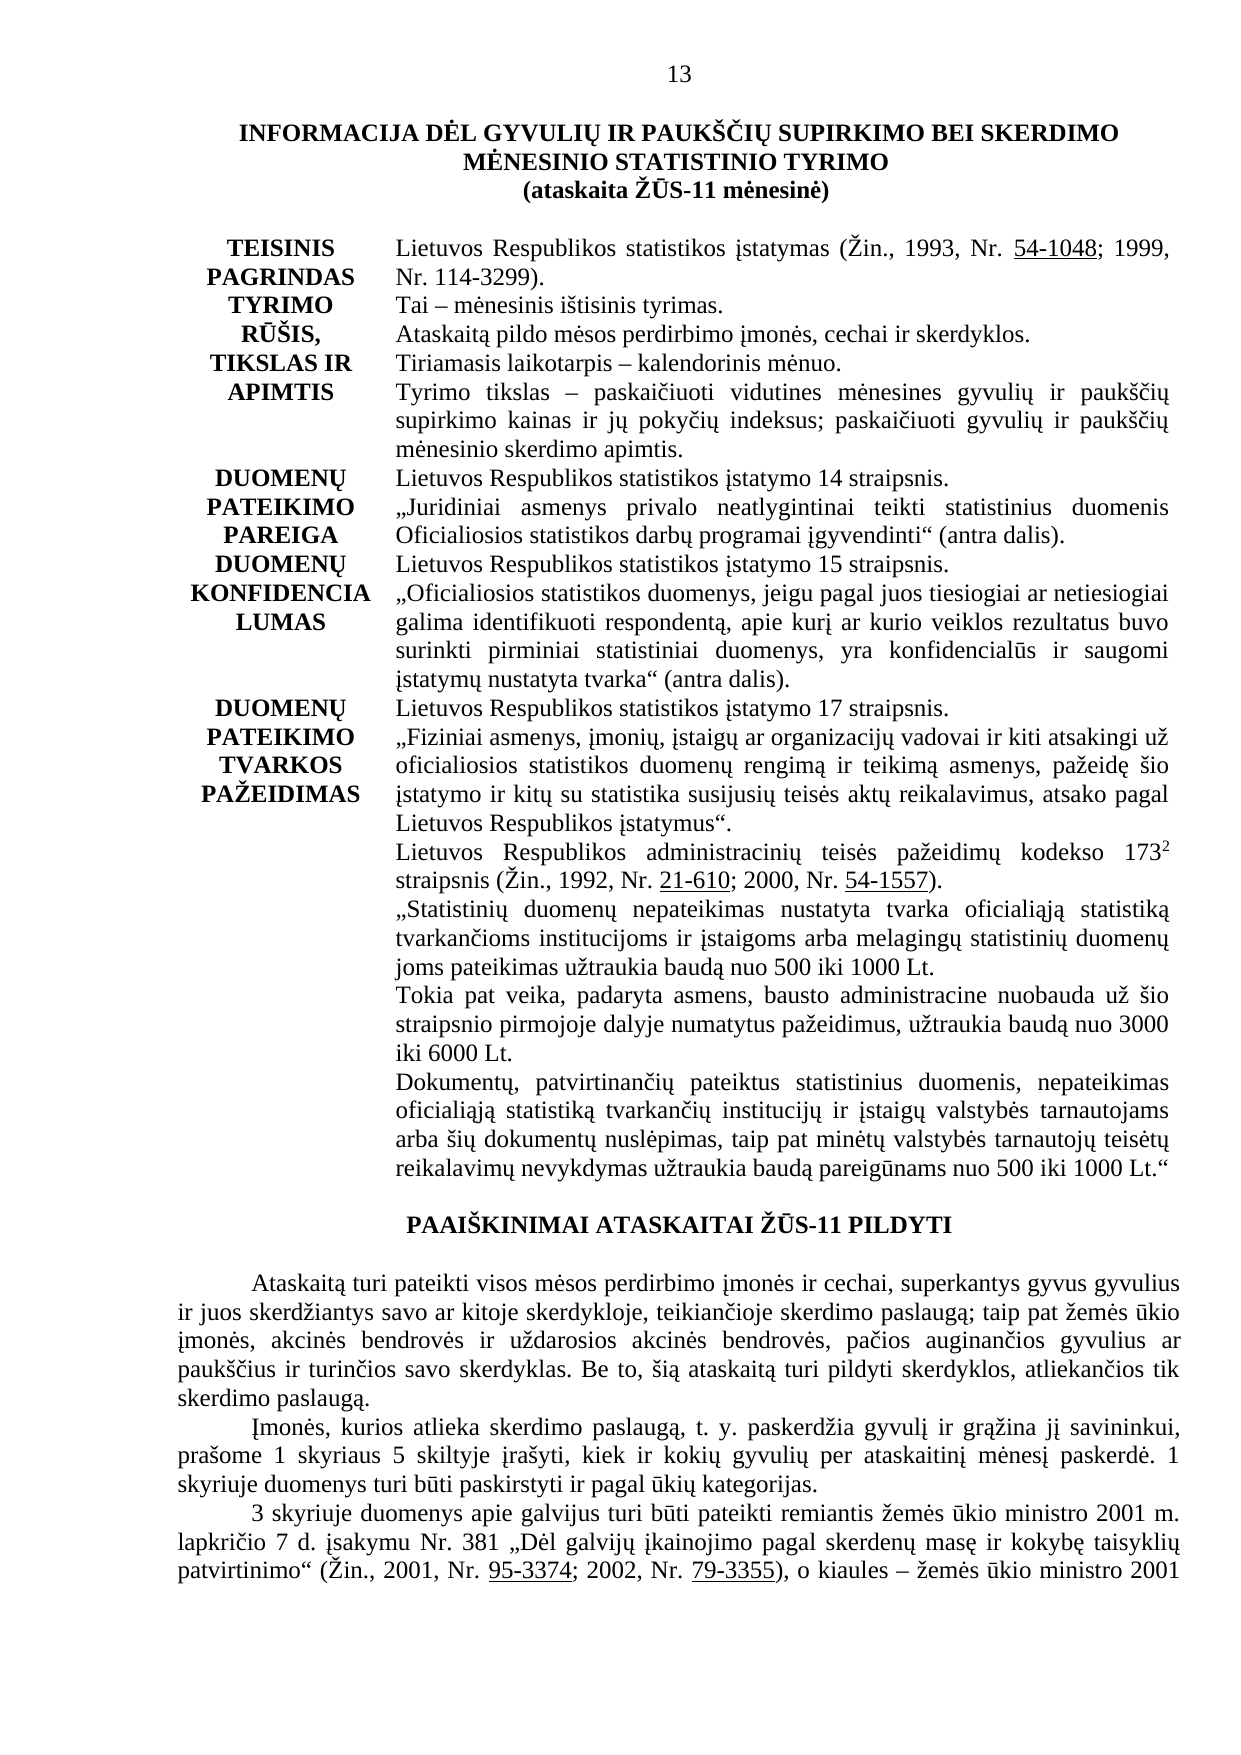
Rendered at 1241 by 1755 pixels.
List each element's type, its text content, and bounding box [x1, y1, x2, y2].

table_cell DUOMENŲ PATEIKIMO PAREIGA [177, 463, 384, 549]
text (ataskaita ŽŪS-11 mėnesinė) [177, 176, 1181, 204]
table_cell DUOMENŲ KONFIDENCIALUMAS [177, 549, 384, 693]
text 3 skyriuje duomenys apie galvijus turi būti pateikti remiantis žemės ūkio ministro 2001 m. lapkričio 7 d. įsakymu Nr. 381 „Dėl galvijų įkainojimo pagal skerdenų masę ir kokybę taisyklių patvirtinimo“ (Žin., 2001, Nr. 95-3374; 2002, Nr. 79-3355), o kiaules – žemės ūkio ministro 2001 [177, 1498, 1181, 1584]
table_cell TYRIMO RŪŠIS, TIKSLAS IR APIMTIS [177, 291, 384, 463]
text Įmonės, kurios atlieka skerdimo paslaugą, t. y. paskerdžia gyvulį ir grąžina jį savininkui, prašome 1 skyriaus 5 skiltyje įrašyti, kiek ir kokių gyvulių per ataskaitinį mėnesį paskerdė. 1 skyriuje duomenys turi būti paskirstyti ir pagal ūkių kategorijas. [177, 1412, 1181, 1498]
table_cell Lietuvos Respublikos statistikos įstatymo 14 straipsnis. „Juridiniai asmenys privalo neatlygintinai teikti statistinius duomenis Oficialiosios statistikos darbų programai įgyvendinti“ (antra dalis). [384, 463, 1181, 549]
table_header Lietuvos Respublikos statistikos įstatymas (Žin., 1993, Nr. 54-1048; 1999, Nr. 114-3299). [384, 233, 1181, 291]
table_cell Lietuvos Respublikos statistikos įstatymo 15 straipsnis. „Oficialiosios statistikos duomenys, jeigu pagal juos tiesiogiai ar netiesiogiai galima identifikuoti respondentą, apie kurį ar kurio veiklos rezultatus buvo surinkti pirminiai statistiniai duomenys, yra konfidencialūs ir saugomi įstatymų nustatyta tvarka“ (antra dalis). [384, 549, 1181, 693]
table_cell Tai – mėnesinis ištisinis tyrimas. Ataskaitą pildo mėsos perdirbimo įmonės, cechai ir skerdyklos. Tiriamasis laikotarpis – kalendorinis mėnuo. Tyrimo tikslas – paskaičiuoti vidutines mėnesines gyvulių ir paukščių supirkimo kainas ir jų pokyčių indeksus; paskaičiuoti gyvulių ir paukščių mėnesinio skerdimo apimtis. [384, 291, 1181, 463]
table_header TEISINIS PAGRINDAS [177, 233, 384, 291]
table_cell Lietuvos Respublikos statistikos įstatymo 17 straipsnis. „Fiziniai asmenys, įmonių, įstaigų ar organizacijų vadovai ir kiti atsakingi už oficialiosios statistikos duomenų rengimą ir teikimą asmenys, pažeidę šio įstatymo ir kitų su statistika susijusių teisės aktų reikalavimus, atsako pagal Lietuvos Respublikos įstatymus“. Lietuvos Respublikos administracinių teisės pažeidimų kodekso 1732 straipsnis (Žin., 1992, Nr. 21-610; 2000, Nr. 54-1557). „Statistinių duomenų nepateikimas nustatyta tvarka oficialiąją statistiką tvarkančioms institucijoms ir įstaigoms arba melagingų statistinių duomenų joms pateikimas užtraukia baudą nuo 500 iki 1000 Lt. Tokia pat veika, padaryta asmens, bausto administracine nuobauda už šio straipsnio pirmojoje dalyje numatytus pažeidimus, užtraukia baudą nuo 3000 iki 6000 Lt. Dokumentų, patvirtinančių pateiktus statistinius duomenis, nepateikimas oficialiąją statistiką tvarkančių institucijų ir įstaigų valstybės tarnautojams arba šių dokumentų nuslėpimas, taip pat minėtų valstybės tarnautojų teisėtų reikalavimų nevykdymas užtraukia baudą pareigūnams nuo 500 iki 1000 Lt.“ [384, 693, 1181, 1182]
table_cell DUOMENŲ PATEIKIMO TVARKOS PAŽEIDIMAS [177, 693, 384, 1182]
text INFORMACIJA DĖL gyvulių ir paukščių supirkimo bei skerdimo [177, 118, 1181, 147]
text Ataskaitą turi pateikti visos mėsos perdirbimo įmonės ir cechai, superkantys gyvus gyvulius ir juos skerdžiantys savo ar kitoje skerdykloje, teikiančioje skerdimo paslaugą; taip pat žemės ūkio įmonės, akcinės bendrovės ir uždarosios akcinės bendrovės, pačios auginančios gyvulius ar paukščius ir turinčios savo skerdyklas. Be to, šią ataskaitą turi pildyti skerdyklos, atliekančios tik skerdimo paslaugą. [177, 1268, 1181, 1412]
text mėnesinio statistinio TYRIMO [177, 147, 1181, 176]
text PAAIŠKINIMAI ATASKAITai ŽŪS-11 pildyti [177, 1211, 1181, 1239]
